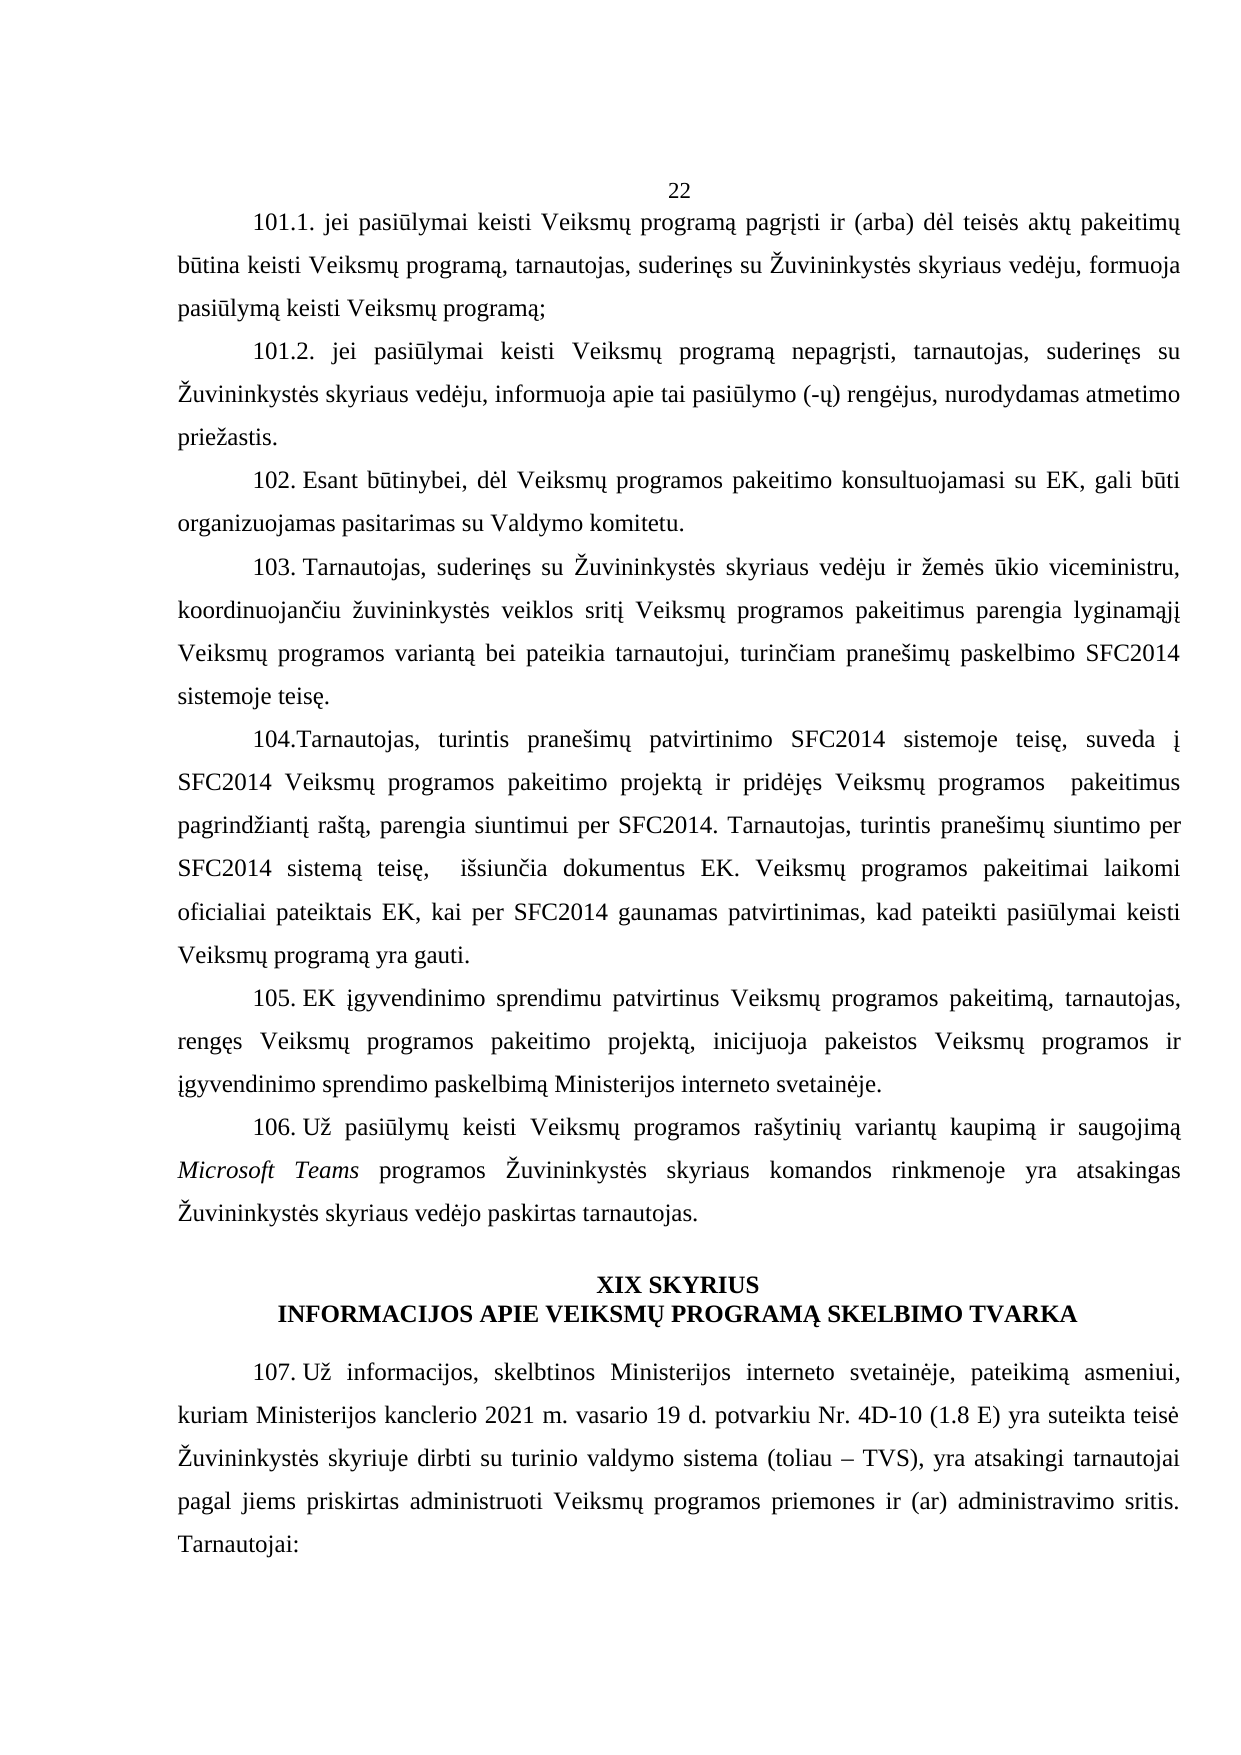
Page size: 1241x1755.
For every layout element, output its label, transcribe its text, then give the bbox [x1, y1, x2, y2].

text informacijos apie veiksmų programĄ skelbimo TVARKA [174, 1299, 1181, 1328]
text 102. Esant būtinybei, dėl Veiksmų programos pakeitimo konsultuojamasi su EK, gali būti organizuojamas pasitarimas su Valdymo komitetu. [177, 465, 1181, 537]
text XIX SKYRIUS [174, 1270, 1181, 1299]
text 103. Tarnautojas, suderinęs su Žuvininkystės skyriaus vedėju ir žemės ūkio viceministru, koordinuojančiu žuvininkystės veiklos sritį Veiksmų programos pakeitimus parengia lyginamąjį Veiksmų programos variantą bei pateikia tarnautojui, turinčiam pranešimų paskelbimo SFC2014 sistemoje teisę. [177, 552, 1181, 710]
text 104.Tarnautojas, turintis pranešimų patvirtinimo SFC2014 sistemoje teisę, suveda į SFC2014 Veiksmų programos pakeitimo projektą ir pridėjęs Veiksmų programos pakeitimus pagrindžiantį raštą, parengia siuntimui per SFC2014. Tarnautojas, turintis pranešimų siuntimo per SFC2014 sistemą teisę, išsiunčia dokumentus EK. Veiksmų programos pakeitimai laikomi oficialiai pateiktais EK, kai per SFC2014 gaunamas patvirtinimas, kad pateikti pasiūlymai keisti Veiksmų programą yra gauti. [177, 724, 1181, 968]
text 107. Už informacijos, skelbtinos Ministerijos interneto svetainėje, pateikimą asmeniui, kuriam Ministerijos kanclerio 2021 m. vasario 19 d. potvarkiu Nr. 4D-10 (1.8 E) yra suteikta teisė Žuvininkystės skyriuje dirbti su turinio valdymo sistema (toliau – TVS), yra atsakingi tarnautojai pagal jiems priskirtas administruoti Veiksmų programos priemones ir (ar) administravimo sritis. Tarnautojai: [177, 1357, 1181, 1558]
text 101.1. jei pasiūlymai keisti Veiksmų programą pagrįsti ir (arba) dėl teisės aktų pakeitimų būtina keisti Veiksmų programą, tarnautojas, suderinęs su Žuvininkystės skyriaus vedėju, formuoja pasiūlymą keisti Veiksmų programą; [177, 207, 1181, 322]
text 106. Už pasiūlymų keisti Veiksmų programos rašytinių variantų kaupimą ir saugojimą Microsoft Teams programos Žuvininkystės skyriaus komandos rinkmenoje yra atsakingas Žuvininkystės skyriaus vedėjo paskirtas tarnautojas. [177, 1112, 1181, 1227]
text 105. EK įgyvendinimo sprendimu patvirtinus Veiksmų programos pakeitimą, tarnautojas, rengęs Veiksmų programos pakeitimo projektą, inicijuoja pakeistos Veiksmų programos ir įgyvendinimo sprendimo paskelbimą Ministerijos interneto svetainėje. [177, 983, 1181, 1098]
text 101.2. jei pasiūlymai keisti Veiksmų programą nepagrįsti, tarnautojas, suderinęs su Žuvininkystės skyriaus vedėju, informuoja apie tai pasiūlymo (-ų) rengėjus, nurodydamas atmetimo priežastis. [177, 336, 1181, 451]
